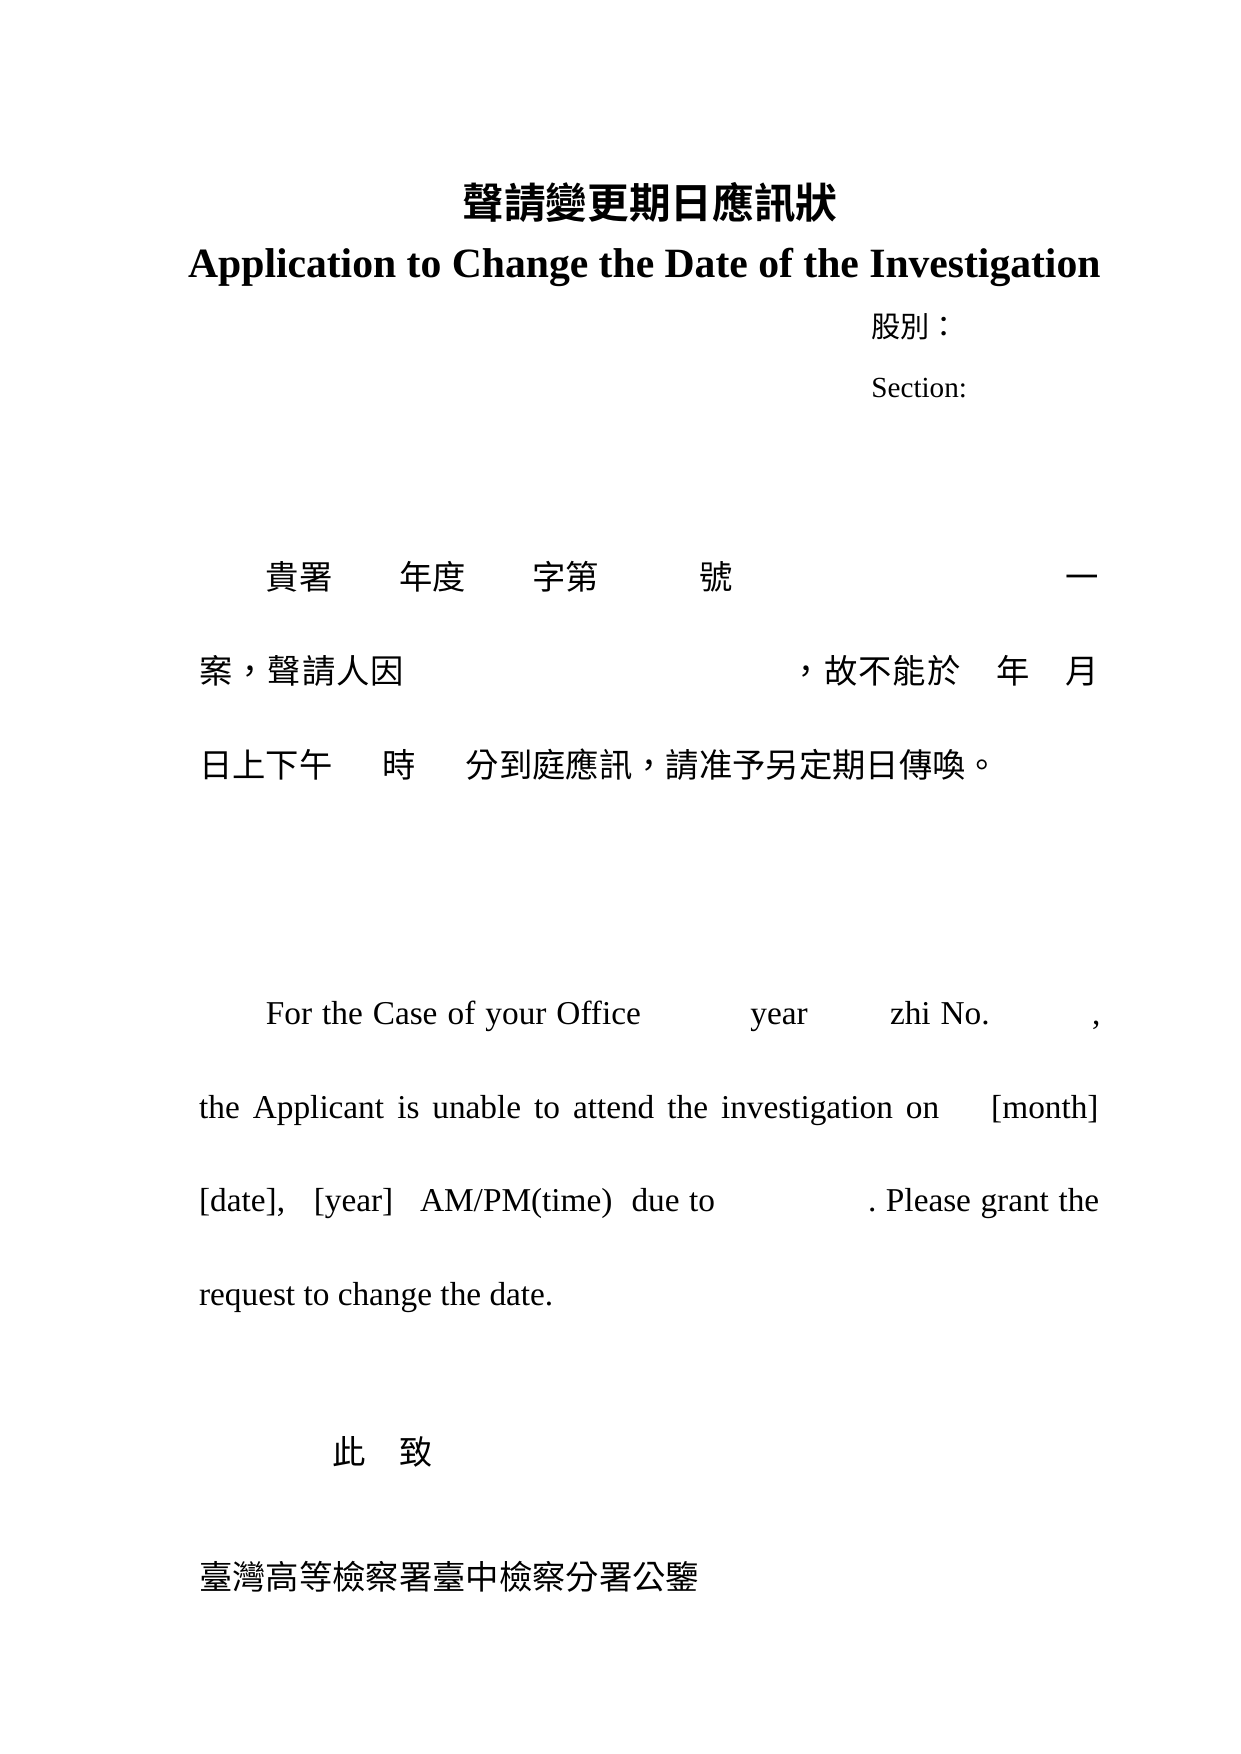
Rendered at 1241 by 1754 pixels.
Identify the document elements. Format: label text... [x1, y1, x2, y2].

text 聲請變更期日應訊狀 [177, 158, 1122, 221]
text 臺灣高等檢察署臺中檢察分署公鑒 [199, 1533, 1100, 1596]
text Application to Change the Date of the Investigation [177, 221, 1122, 283]
text Section: [177, 346, 1122, 408]
text 股別： [177, 283, 1122, 346]
text 此 致 [199, 1408, 1100, 1471]
text 貴署 年度 字第 號 一案，聲請人因 ，故不能於 年 月 日上下午 時 分到庭應訊，請准予另定期日傳喚。 [199, 533, 1100, 783]
text For the Case of your Office year zhi No. , the Applicant is unable to attend the investigation on [month] [date], [year] AM/PM(time) due to . Please grant the request to change the date. [199, 971, 1100, 1314]
